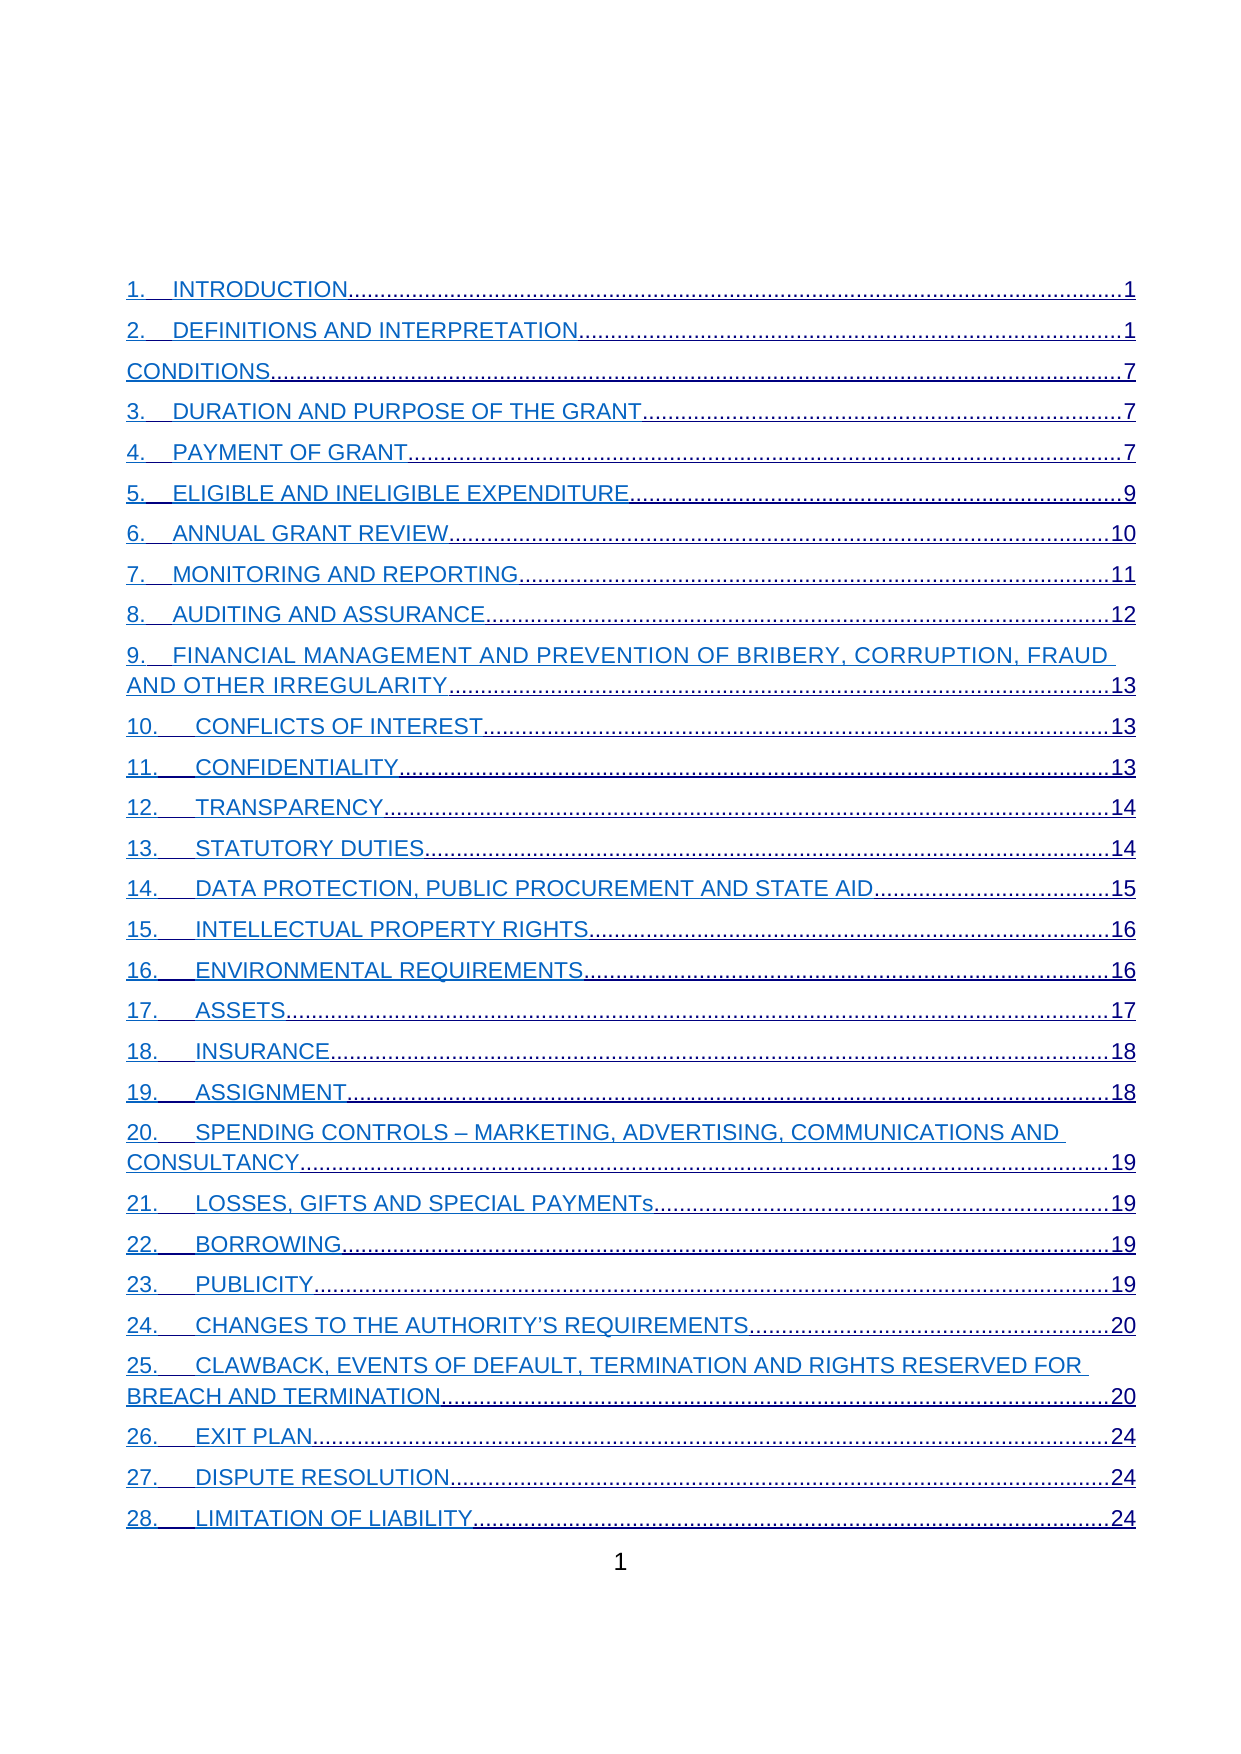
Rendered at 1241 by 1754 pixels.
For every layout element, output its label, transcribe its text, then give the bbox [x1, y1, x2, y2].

text 11. CONFIDENTIALITY 13 [126, 753, 1137, 780]
text 2. DEFINITIONS AND INTERPRETATION 1 [126, 317, 1137, 343]
text 9. FINANCIAL MANAGEMENT AND PREVENTION OF BRIBERY, CORRUPTION, FRAUD AND OTHER IRREGULARITY 13 [126, 642, 1137, 699]
text 23. PUBLICITY 19 [126, 1271, 1137, 1298]
text 14. DATA PROTECTION, PUBLIC PROCUREMENT AND STATE AID 15 [126, 875, 1137, 902]
text 3. DURATION AND PURPOSE OF THE GRANT 7 [126, 398, 1137, 425]
text 18. INSURANCE 18 [126, 1038, 1137, 1064]
text 5. ELIGIBLE AND INELIGIBLE EXPENDITURE 9 [126, 479, 1137, 506]
text 6. ANNUAL GRANT REVIEW 10 [126, 520, 1137, 547]
text 4. PAYMENT OF GRANT 7 [126, 439, 1137, 465]
text 19. ASSIGNMENT 18 [126, 1078, 1137, 1105]
text 15. INTELLECTUAL PROPERTY RIGHTS 16 [126, 916, 1137, 942]
text CONDITIONS 7 [126, 358, 1137, 384]
text 26. EXIT PLAN 24 [126, 1423, 1137, 1450]
text 17. ASSETS 17 [126, 997, 1137, 1024]
text 25. CLAWBACK, EVENTS OF DEFAULT, TERMINATION AND RIGHTS RESERVED FOR BREACH AND TERMINATION 20 [126, 1352, 1137, 1409]
text 28. LIMITATION OF LIABILITY 24 [126, 1504, 1137, 1531]
text 7. MONITORING AND REPORTING 11 [126, 561, 1137, 587]
text 21. LOSSES, GIFTS AND SPECIAL PAYMENTs 19 [126, 1190, 1137, 1216]
text 10. CONFLICTS OF INTEREST 13 [126, 713, 1137, 739]
text 12. TRANSPARENCY 14 [126, 794, 1137, 821]
text 27. DISPUTE RESOLUTION 24 [126, 1464, 1137, 1490]
text 16. ENVIRONMENTAL REQUIREMENTS 16 [126, 957, 1137, 983]
text 20. SPENDING CONTROLS – MARKETING, ADVERTISING, COMMUNICATIONS AND CONSULTANCY 19 [126, 1119, 1137, 1176]
text 1. INTRODUCTION 1 [126, 276, 1137, 303]
text 22. BORROWING 19 [126, 1231, 1137, 1257]
text 24. CHANGES TO THE AUTHORITY’S REQUIREMENTS 20 [126, 1312, 1137, 1338]
text 13. STATUTORY DUTIES 14 [126, 835, 1137, 861]
text 8. AUDITING AND ASSURANCE 12 [126, 601, 1137, 628]
